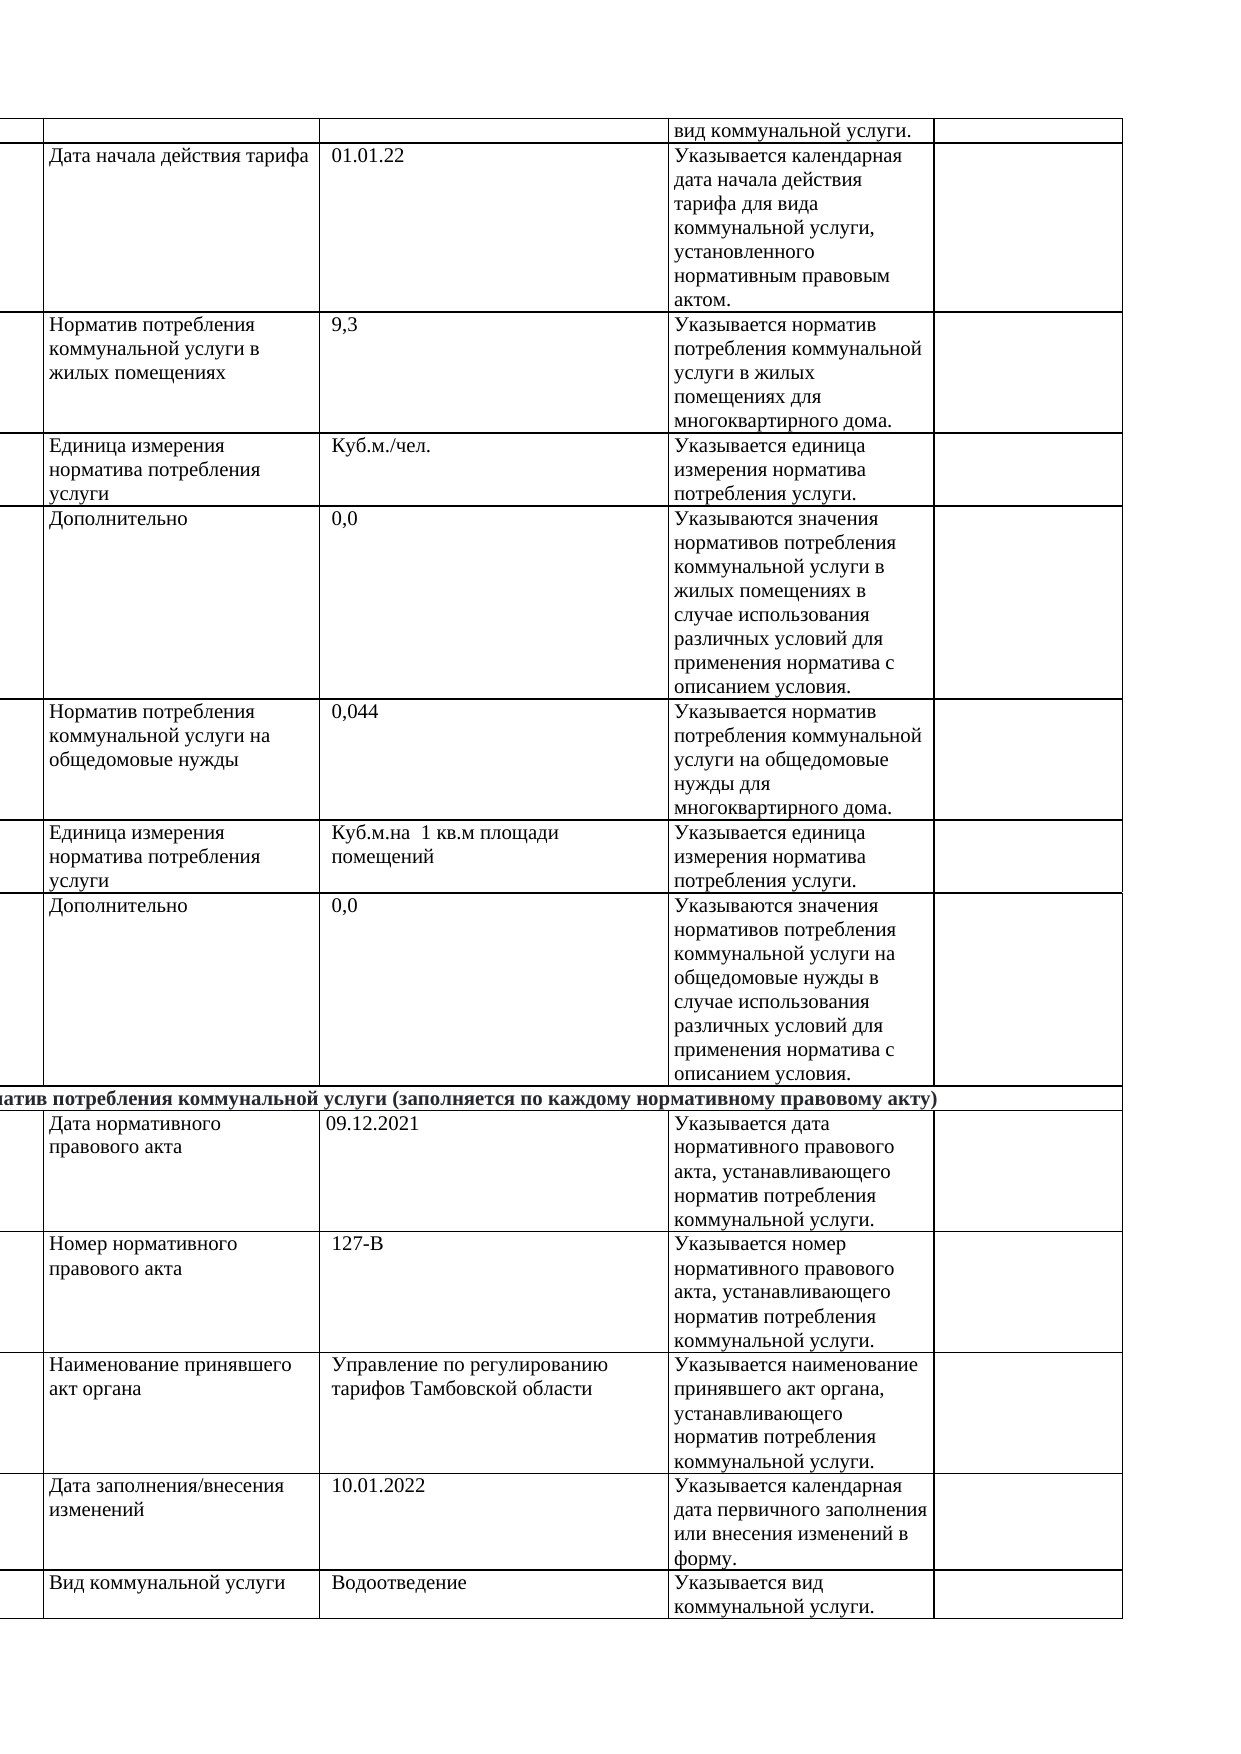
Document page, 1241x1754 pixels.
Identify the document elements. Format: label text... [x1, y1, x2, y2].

table_cell [935, 1353, 1122, 1473]
table_cell [320, 119, 668, 142]
table_cell Указывается вид коммунальной услуги. [669, 1571, 933, 1618]
table_cell Указывается норматив потребления коммунальной услуги в жилых помещениях для многоквартирного дома. [669, 313, 933, 432]
table_cell 0,0 [320, 507, 668, 698]
table_cell Наименование принявшего акт органа [44, 1353, 319, 1473]
table_cell [935, 894, 1122, 1085]
table_cell - [0, 1571, 43, 1618]
table_cell [935, 144, 1122, 311]
table_cell 9,3 [320, 313, 668, 432]
table_cell Дата заполнения/внесения изменений [44, 1474, 319, 1569]
table_cell [0, 821, 43, 892]
table_cell - [0, 144, 43, 311]
table_cell 01.01.22 [320, 144, 668, 311]
table_cell Управление по регулированию тарифов Тамбовской области [320, 1353, 668, 1473]
table_cell Указывается единица измерения норматива потребления услуги. [669, 434, 933, 505]
table_cell [0, 894, 43, 1085]
table_cell Нормативный правовой акт, устанавливающий норматив потребления коммунальной услуги (заполняется по каждому нормативному правовому акту) [0, 1087, 1122, 1110]
table_cell Указывается номер нормативного правового акта, устанавливающего норматив потребления коммунальной услуги. [669, 1232, 933, 1352]
table_cell [0, 1353, 43, 1473]
table_cell Указывается норматив потребления коммунальной услуги на общедомовые нужды для многоквартирного дома. [669, 700, 933, 819]
table_cell Норматив потребления коммунальной услуги на общедомовые нужды [44, 700, 319, 819]
table_cell 10.01.2022 [320, 1474, 668, 1569]
table_cell Указываются значения нормативов потребления коммунальной услуги в жилых помещениях в случае использования различных условий для применения норматива с описанием условия. [669, 507, 933, 698]
table_cell [44, 119, 319, 142]
table_cell [935, 313, 1122, 432]
table_cell Дата начала действия тарифа [44, 144, 319, 311]
table_cell Единица измерения норматива потребления услуги [44, 821, 319, 892]
table_cell [935, 119, 1122, 142]
table_cell Единица измерения норматива потребления услуги [44, 434, 319, 505]
table_cell Указывается единица измерения норматива потребления услуги. [669, 821, 933, 892]
table_cell [935, 700, 1122, 819]
table_cell Дополнительно [44, 894, 319, 1085]
table_cell Куб.м./чел. [320, 434, 668, 505]
table_cell [935, 1571, 1122, 1618]
table_cell 0,0 [320, 894, 668, 1085]
table_cell - [0, 700, 43, 819]
table_cell Указывается календарная дата начала действия тарифа для вида коммунальной услуги, установленного нормативным правовым актом. [669, 144, 933, 311]
table_cell [935, 1474, 1122, 1569]
table_cell [0, 434, 43, 505]
table_cell Номер нормативного правового акта [44, 1232, 319, 1352]
table_cell - [0, 1474, 43, 1569]
table_cell [935, 1111, 1122, 1231]
table_cell Указывается дата нормативного правового акта, устанавливающего норматив потребления коммунальной услуги. [669, 1111, 933, 1231]
table_cell 0,044 [320, 700, 668, 819]
table_cell - [0, 1111, 43, 1231]
table_cell Дополнительно [44, 507, 319, 698]
table_cell [0, 119, 43, 142]
table_cell Указывается наименование принявшего акт органа, устанавливающего норматив потребления коммунальной услуги. [669, 1353, 933, 1473]
table_cell 127-В [320, 1232, 668, 1352]
table_cell Вид коммунальной услуги [44, 1571, 319, 1618]
table_cell [935, 1232, 1122, 1352]
table_cell Норматив потребления коммунальной услуги в жилых помещениях [44, 313, 319, 432]
table_cell Дата нормативного правового акта [44, 1111, 319, 1231]
table_cell [0, 507, 43, 698]
table_cell [935, 507, 1122, 698]
table_cell 09.12.2021 [320, 1111, 668, 1231]
table_cell Куб.м.на 1 кв.м площади помещений [320, 821, 668, 892]
table_cell - [0, 313, 43, 432]
table_cell [0, 1232, 43, 1352]
table_cell Указывается календарная дата первичного заполнения или внесения изменений в форму. [669, 1474, 933, 1569]
table_cell Водоотведение [320, 1571, 668, 1618]
table_cell [935, 434, 1122, 505]
table_cell вид коммунальной услуги. [669, 119, 933, 142]
table_cell [935, 821, 1122, 892]
table_cell Указываются значения нормативов потребления коммунальной услуги на общедомовые нужды в случае использования различных условий для применения норматива с описанием условия. [669, 894, 933, 1085]
